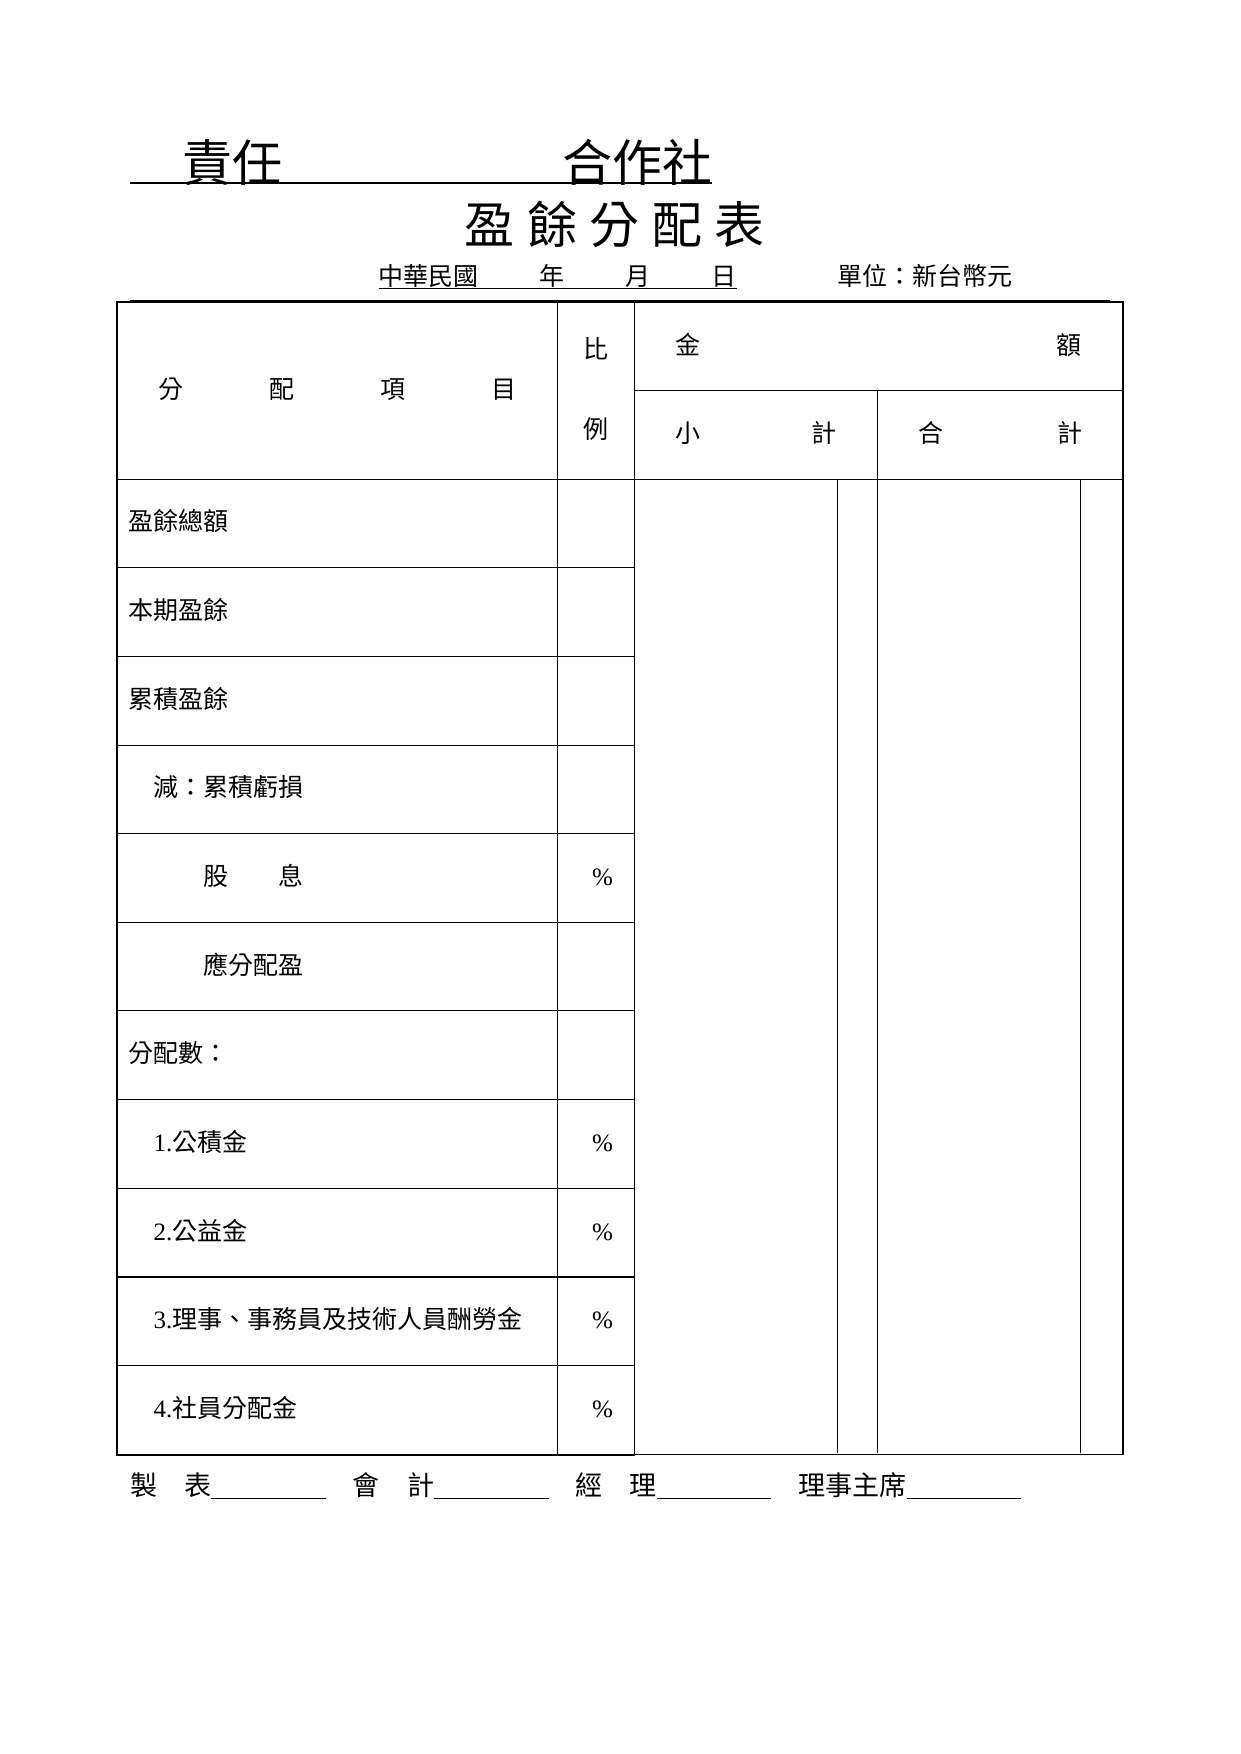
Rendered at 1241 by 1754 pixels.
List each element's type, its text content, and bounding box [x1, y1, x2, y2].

table_cell [558, 568, 634, 656]
table_cell 分配數： [118, 1011, 557, 1099]
table_cell 應分配盈 [118, 923, 557, 1010]
table_cell 累積盈餘 [118, 657, 557, 744]
table_cell 股 息 [118, 834, 557, 922]
text 中華民國 年 月 日 單位：新台幣元 [130, 252, 1110, 300]
table_cell 4.社員分配金 [118, 1366, 557, 1454]
table_cell [878, 480, 1081, 1454]
table_cell 2.公益金 [118, 1189, 557, 1276]
table_cell % [558, 1189, 634, 1276]
table_cell [558, 480, 634, 567]
table_header 金 額 [635, 303, 1122, 390]
table_cell 3.理事、事務員及技術人員酬勞金 [118, 1278, 557, 1365]
text 製 表 會 計 經 理 理事主席 [130, 1462, 1110, 1504]
table_header 比 例 [558, 303, 634, 478]
table_cell [558, 746, 634, 833]
table_cell 盈餘總額 [118, 480, 557, 567]
table_cell 合 計 [878, 391, 1122, 478]
table_cell [558, 1011, 634, 1099]
table_cell [558, 657, 634, 744]
table_cell % [558, 1100, 634, 1188]
table_cell [837, 480, 877, 1454]
table_cell 1.公積金 [118, 1100, 557, 1188]
table_cell % [558, 1366, 634, 1454]
table_cell % [558, 834, 634, 922]
table_cell [1081, 480, 1122, 1454]
table_cell 小 計 [635, 391, 877, 478]
table_cell [558, 923, 634, 1010]
table_cell % [558, 1278, 634, 1365]
table_cell 減：累積虧損 [118, 746, 557, 833]
text 盈餘分配表 [130, 211, 1110, 252]
table_cell 本期盈餘 [118, 568, 557, 656]
table_cell [635, 480, 837, 1454]
table_header 分配項目 [118, 303, 557, 478]
